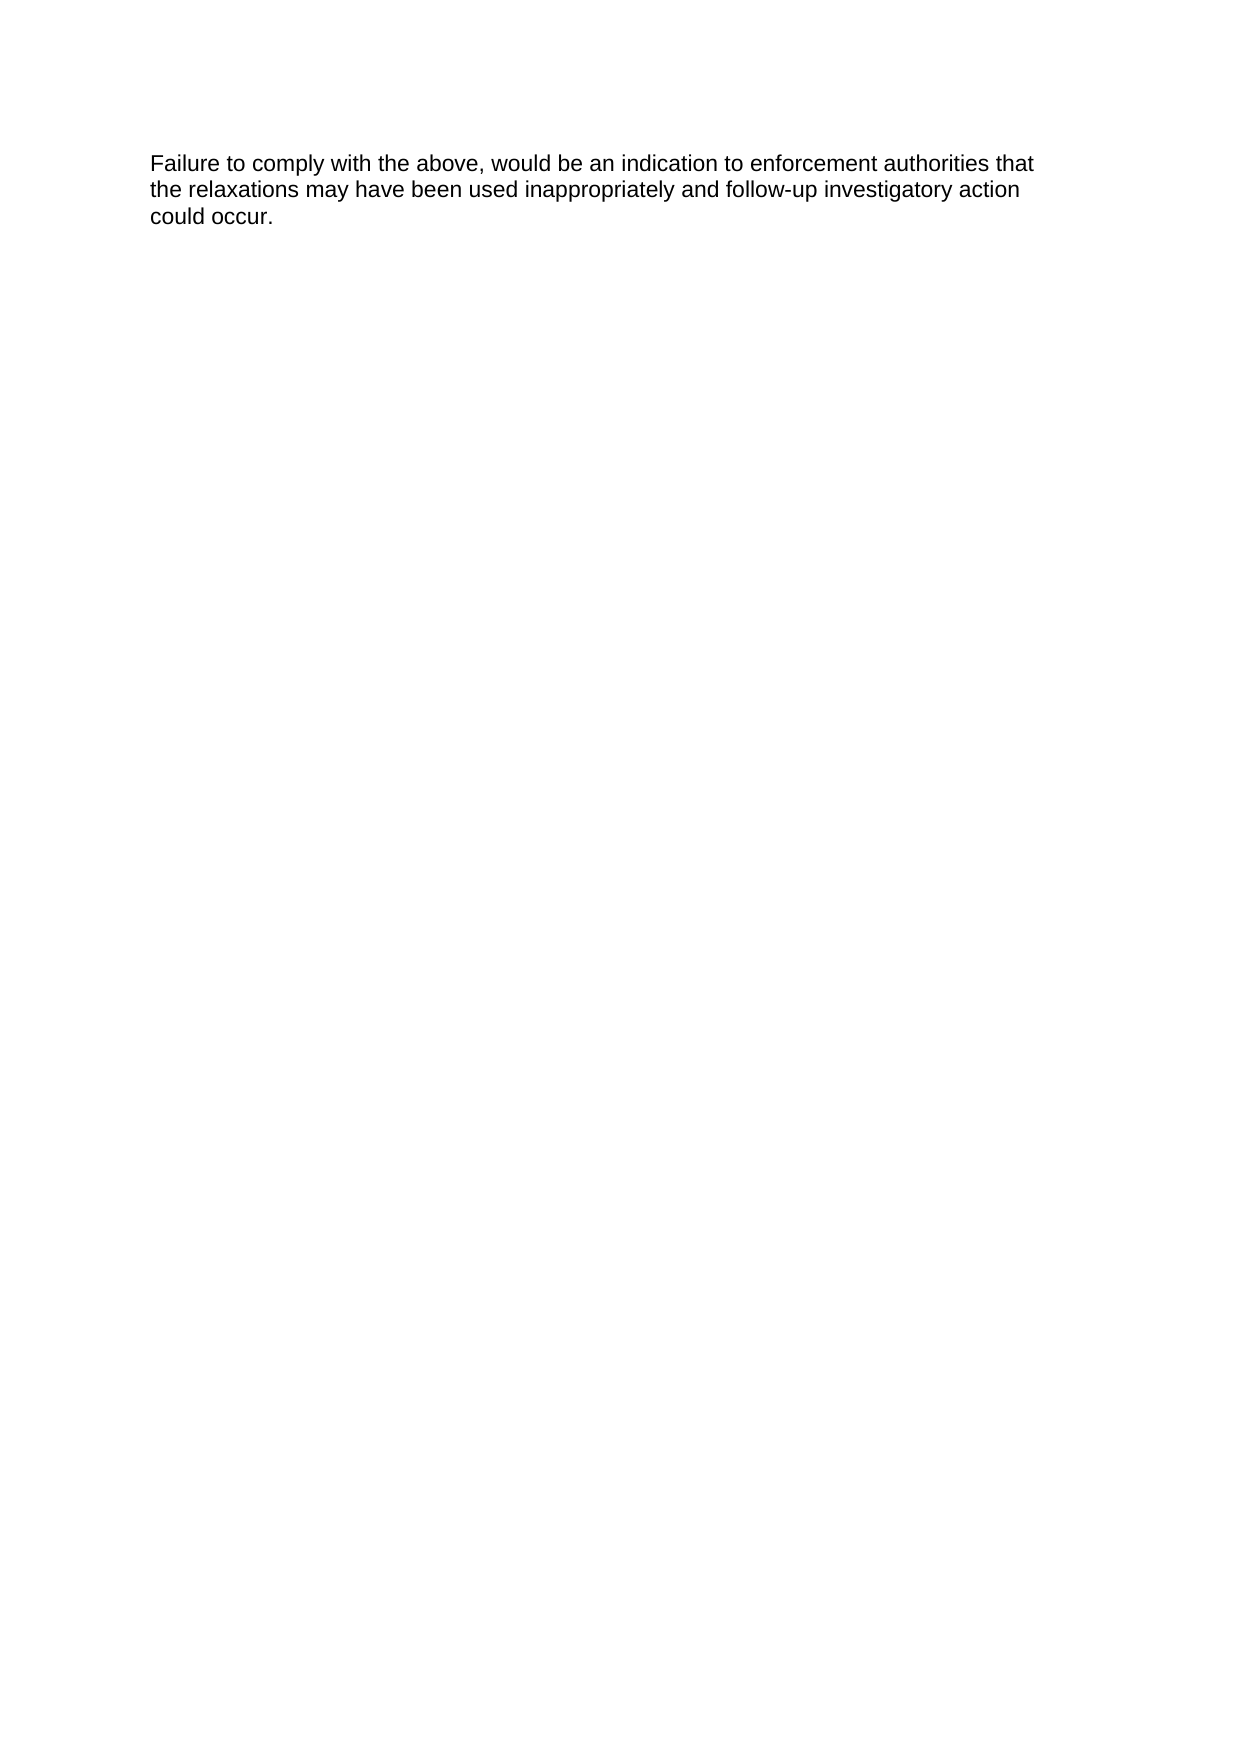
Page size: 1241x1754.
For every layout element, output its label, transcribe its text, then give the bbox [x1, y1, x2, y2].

text Failure to comply with the above, would be an indication to enforcement authorities that the relaxations may have been used inappropriately and follow-up investigatory action could occur. [150, 150, 1090, 229]
